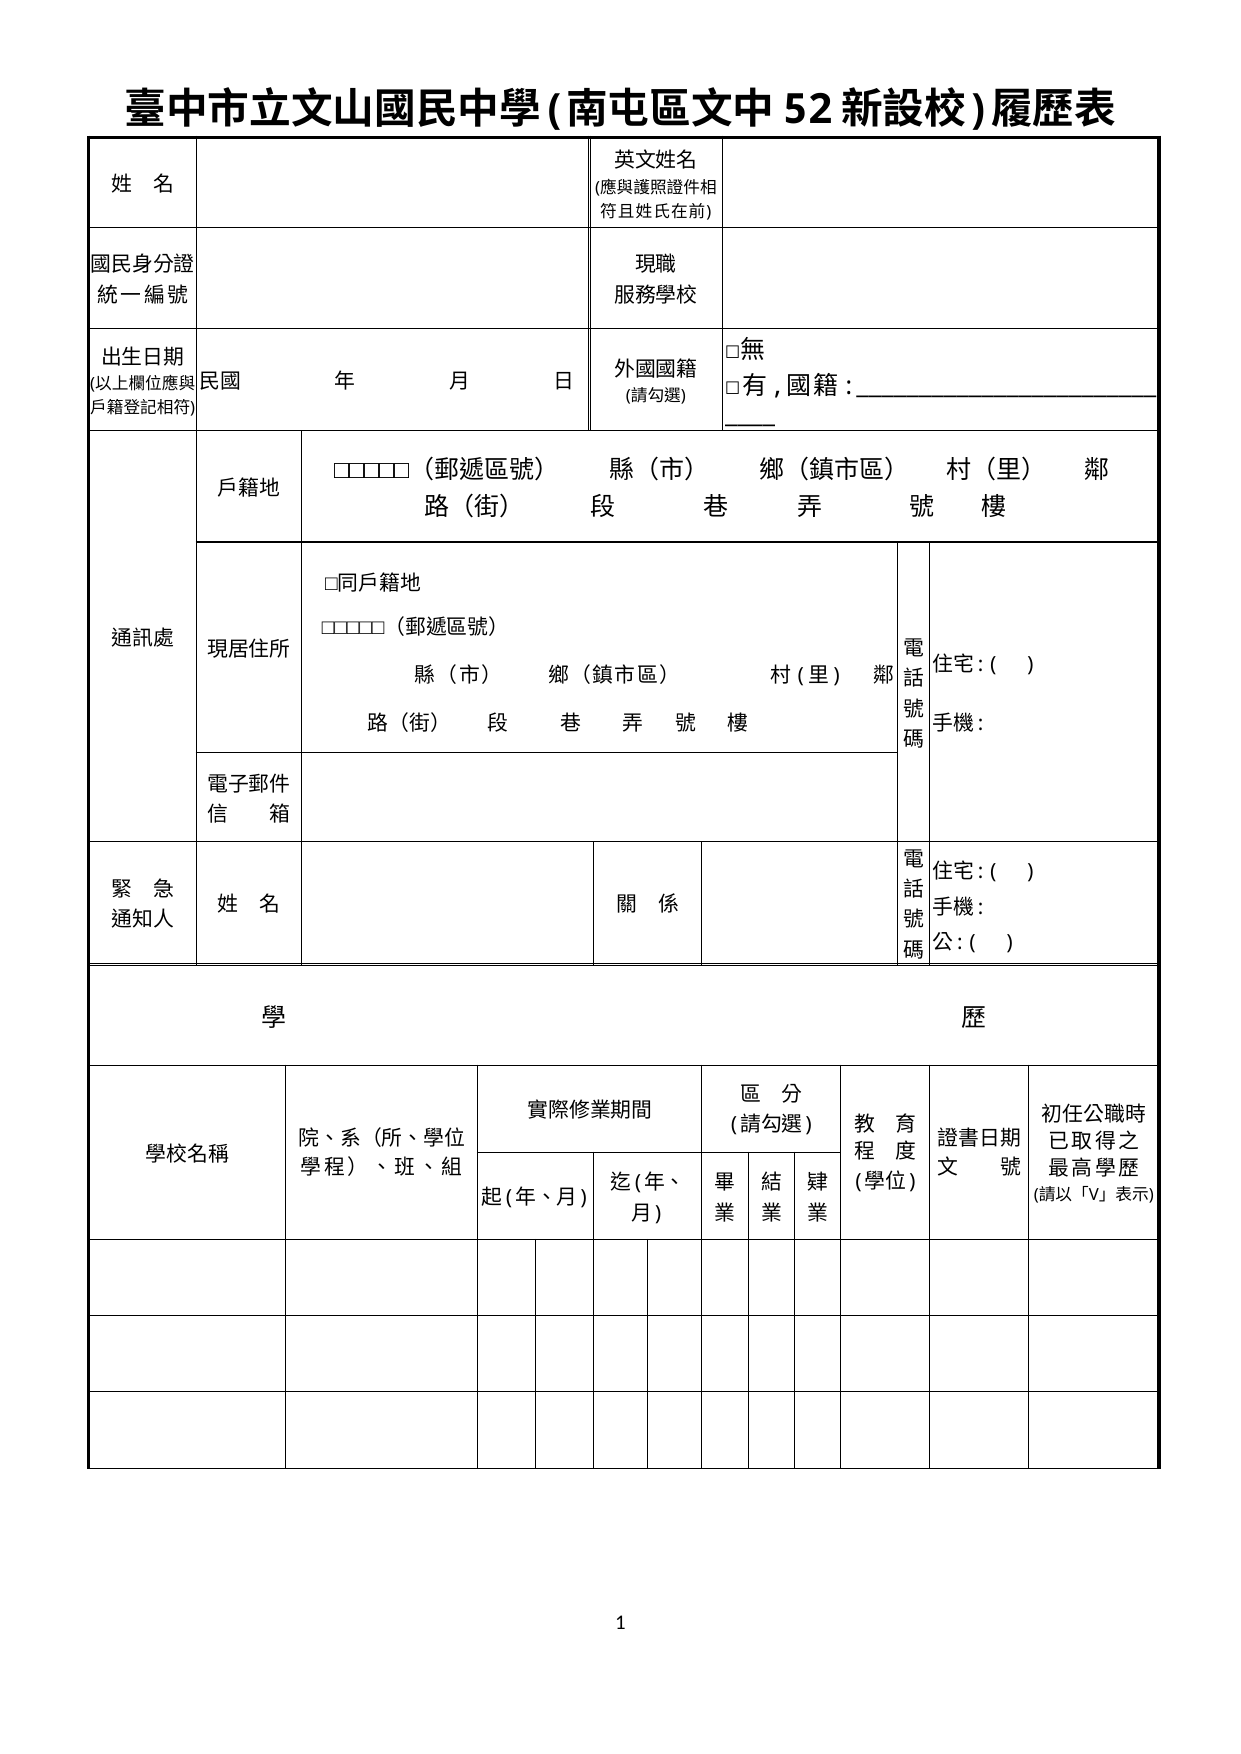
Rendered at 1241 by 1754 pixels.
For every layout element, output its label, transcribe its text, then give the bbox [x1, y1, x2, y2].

table_cell [536, 1240, 593, 1315]
table_cell 畢業 [702, 1153, 748, 1239]
table_cell [478, 1316, 535, 1391]
table_cell 出生日期 (以上欄位應與戶籍登記相符) [90, 329, 196, 430]
table_cell 緊 急 通知人 [90, 842, 196, 963]
table_cell 學校名稱 [90, 1066, 285, 1239]
table_cell [930, 1316, 1028, 1391]
table_cell 區 分 (請勾選) [702, 1066, 840, 1152]
table_cell 教 育 程 度 (學位) [841, 1066, 929, 1239]
table_cell [648, 1240, 701, 1315]
table_cell [286, 1392, 477, 1467]
table_cell [795, 1240, 840, 1315]
table_cell 外國國籍 (請勾選) [591, 329, 722, 430]
table_cell [90, 1240, 285, 1315]
table_cell [749, 1240, 794, 1315]
table_cell 民國 年 月 日 [197, 329, 588, 430]
table_header [723, 139, 1157, 227]
table_cell 姓 名 [197, 842, 301, 963]
table_cell 初任公職時 已取得之 最高學歷 (請以「V」表示) [1029, 1066, 1157, 1239]
table_cell 國民身分證 統一編號 [90, 228, 196, 328]
table_cell [90, 1392, 285, 1467]
table_cell [302, 842, 593, 963]
table_cell 電話號碼 [898, 842, 929, 963]
table_cell 電子郵件 信 箱 [197, 753, 301, 841]
table_cell 通訊處 [90, 431, 196, 841]
table_cell [302, 753, 897, 841]
table_header 英文姓名 (應與護照證件相符且姓氏在前) [591, 139, 722, 227]
table_cell 現居住所 [197, 543, 301, 752]
table_header 姓 名 [90, 139, 196, 227]
table_cell [795, 1392, 840, 1467]
table_cell [90, 1316, 285, 1391]
table_cell [594, 1240, 647, 1315]
table_cell 迄(年、月) [594, 1153, 701, 1239]
table_cell [930, 1392, 1028, 1467]
table_cell [841, 1316, 929, 1391]
table_cell 實際修業期間 [478, 1066, 701, 1152]
table_cell [795, 1316, 840, 1391]
table_cell □同戶籍地 □□□□□（郵遞區號） 縣（市） 鄉（鎮市區） 村(里) 鄰 路（街） 段 巷 弄 號 樓 [302, 543, 897, 752]
table_cell [1029, 1392, 1157, 1467]
table_cell 關 係 [594, 842, 701, 963]
table_cell 結業 [749, 1153, 794, 1239]
table_cell [841, 1240, 929, 1315]
table_cell [702, 1392, 748, 1467]
table_cell [286, 1240, 477, 1315]
table_cell 起(年、月) [478, 1153, 593, 1239]
table_cell 戶籍地 [197, 431, 301, 541]
table_cell [930, 1240, 1028, 1315]
table_cell [197, 228, 588, 328]
table_cell [1029, 1240, 1157, 1315]
table_cell [723, 228, 1157, 328]
table_cell [286, 1316, 477, 1391]
table_cell [536, 1392, 593, 1467]
table_cell [841, 1392, 929, 1467]
table_cell [594, 1316, 647, 1391]
table_cell ☐無 ☐有,國籍:____________________________ [723, 329, 1157, 430]
table_cell □□□□□（郵遞區號） 縣（市） 鄉（鎮市區） 村（里） 鄰 路（街） 段 巷 弄 號 樓 [302, 431, 1157, 541]
table_cell [536, 1316, 593, 1391]
table_cell [702, 842, 897, 963]
table_cell [749, 1316, 794, 1391]
text 臺中市立文山國民中學(南屯區文中52新設校)履歷表 [89, 75, 1152, 136]
table_cell 電話號碼 [898, 543, 929, 841]
table_cell [648, 1392, 701, 1467]
table_cell 證書日期 文 號 [930, 1066, 1028, 1239]
table_cell [702, 1316, 748, 1391]
table_cell 學 歷 [90, 966, 1157, 1064]
table_cell [478, 1392, 535, 1467]
table_header [197, 139, 588, 227]
table_cell [594, 1392, 647, 1467]
table_cell 肄業 [795, 1153, 840, 1239]
table_cell 現職 服務學校 [591, 228, 722, 328]
table_cell 住宅:( ) 手機: 公:( ) [930, 842, 1157, 963]
table_cell [702, 1240, 748, 1315]
table_cell [648, 1316, 701, 1391]
table_cell [749, 1392, 794, 1467]
table_cell [1029, 1316, 1157, 1391]
table_cell 住宅:( ) 手機: [930, 543, 1157, 841]
table_cell [478, 1240, 535, 1315]
table_cell 院、系（所、學位 學程）、班、組 [286, 1066, 477, 1239]
